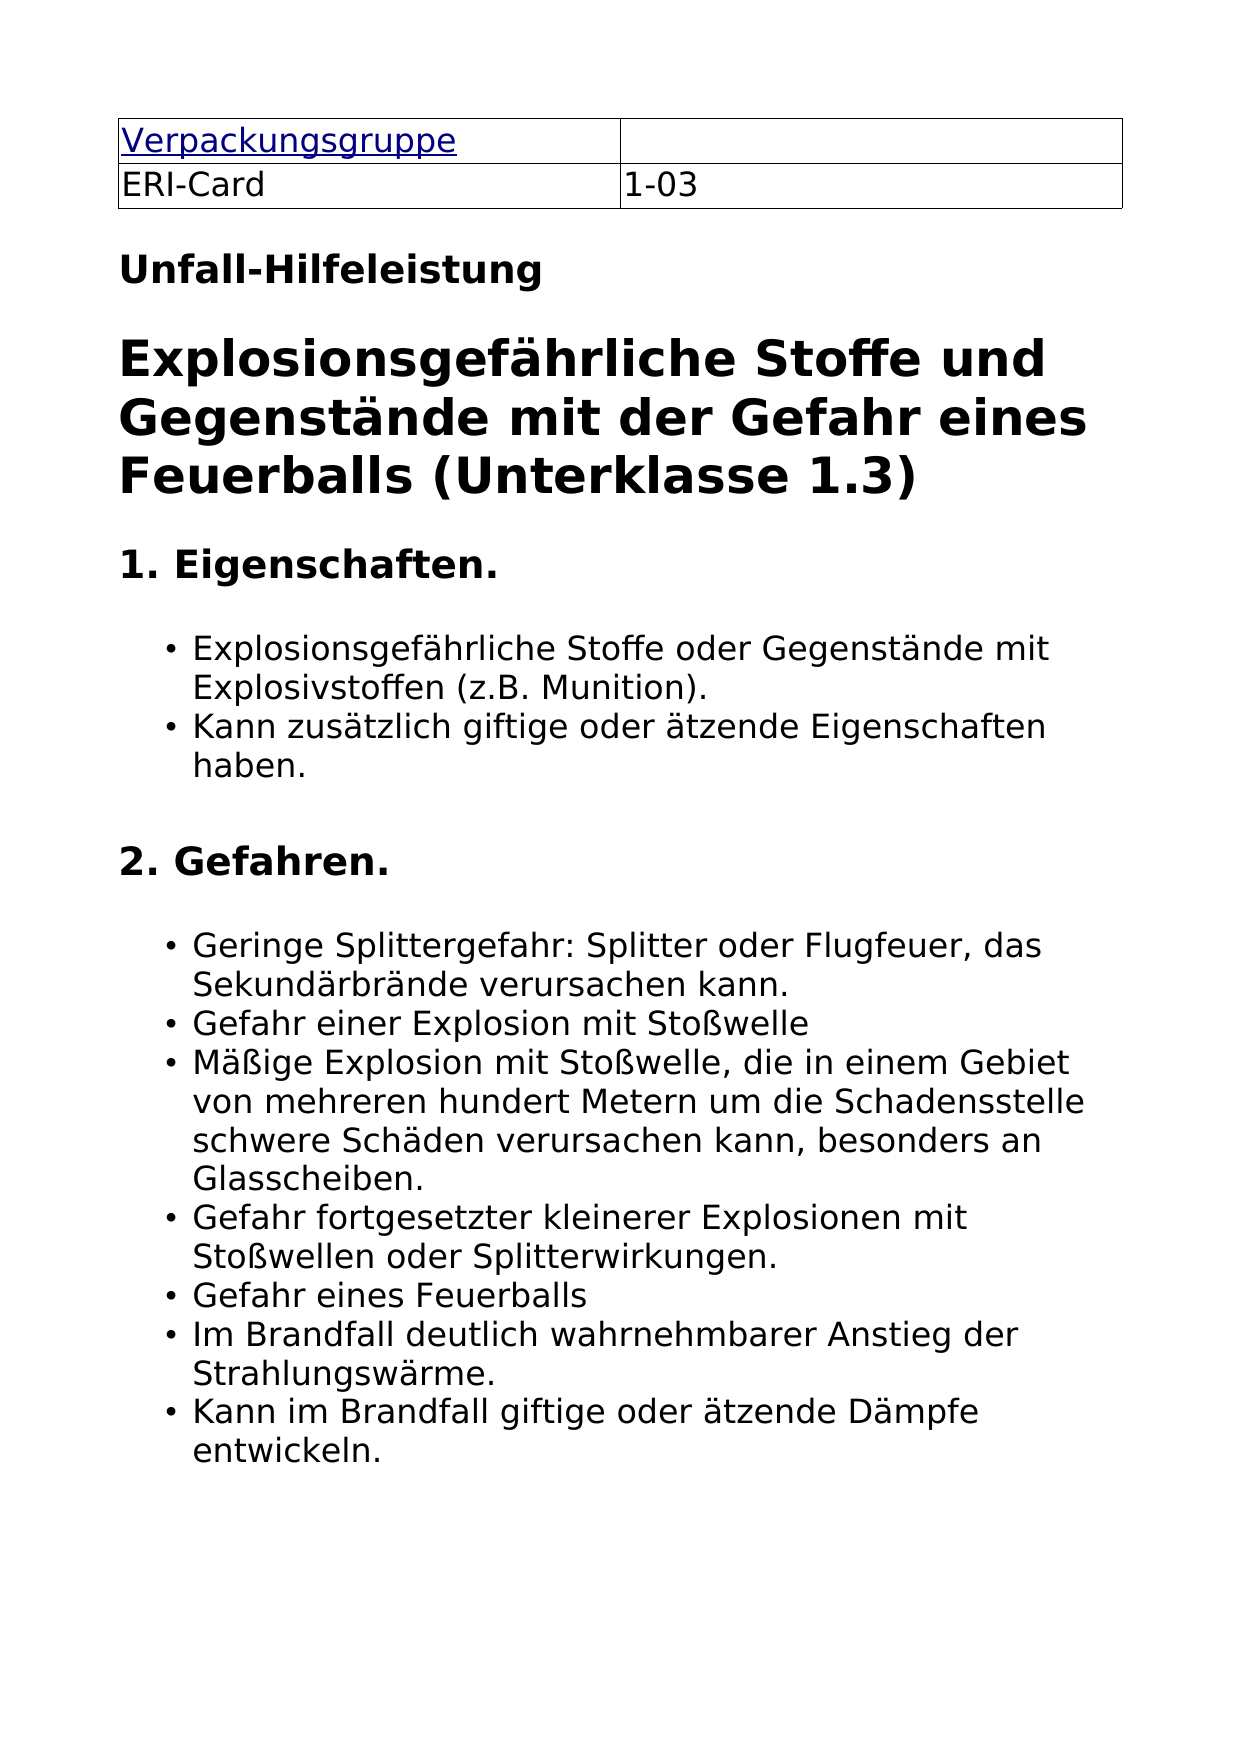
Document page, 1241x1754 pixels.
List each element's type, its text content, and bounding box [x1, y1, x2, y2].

subtitle Explosionsgefährliche Stoffe und Gegenstände mit der Gefahr eines Feuerballs (Unterklasse 1.3) [118, 330, 1122, 505]
list Geringe Splittergefahr: Splitter oder Flugfeuer, das Sekundärbrände verursachen kann. [177, 927, 1122, 1004]
table_cell 1-03 [621, 164, 1122, 208]
list Gefahr eines Feuerballs [177, 1276, 1122, 1315]
table_cell [621, 119, 1122, 163]
subtitle Unfall-Hilfeleistung [118, 248, 1122, 293]
list Im Brandfall deutlich wahrnehmbarer Anstieg der Strahlungswärme. [177, 1315, 1122, 1393]
table_cell ERI-Card [119, 164, 620, 208]
subtitle 2. Gefahren. [118, 839, 1122, 885]
list Kann zusätzlich giftige oder ätzende Eigenschaften haben. [177, 707, 1122, 785]
subtitle 1. Eigenschaften. [118, 542, 1122, 588]
list Explosionsgefährliche Stoffe oder Gegenstände mit Explosivstoffen (z.B. Munition). [177, 630, 1122, 707]
table_cell Verpackungsgruppe [119, 119, 620, 163]
list Kann im Brandfall giftige oder ätzende Dämpfe entwickeln. [177, 1393, 1122, 1471]
list Gefahr einer Explosion mit Stoßwelle [177, 1004, 1122, 1043]
list Mäßige Explosion mit Stoßwelle, die in einem Gebiet von mehreren hundert Metern um die Schadensstelle schwere Schäden verursachen kann, besonders an Glasscheiben. [177, 1043, 1122, 1199]
list Gefahr fortgesetzter kleinerer Explosionen mit Stoßwellen oder Splitterwirkungen. [177, 1199, 1122, 1276]
